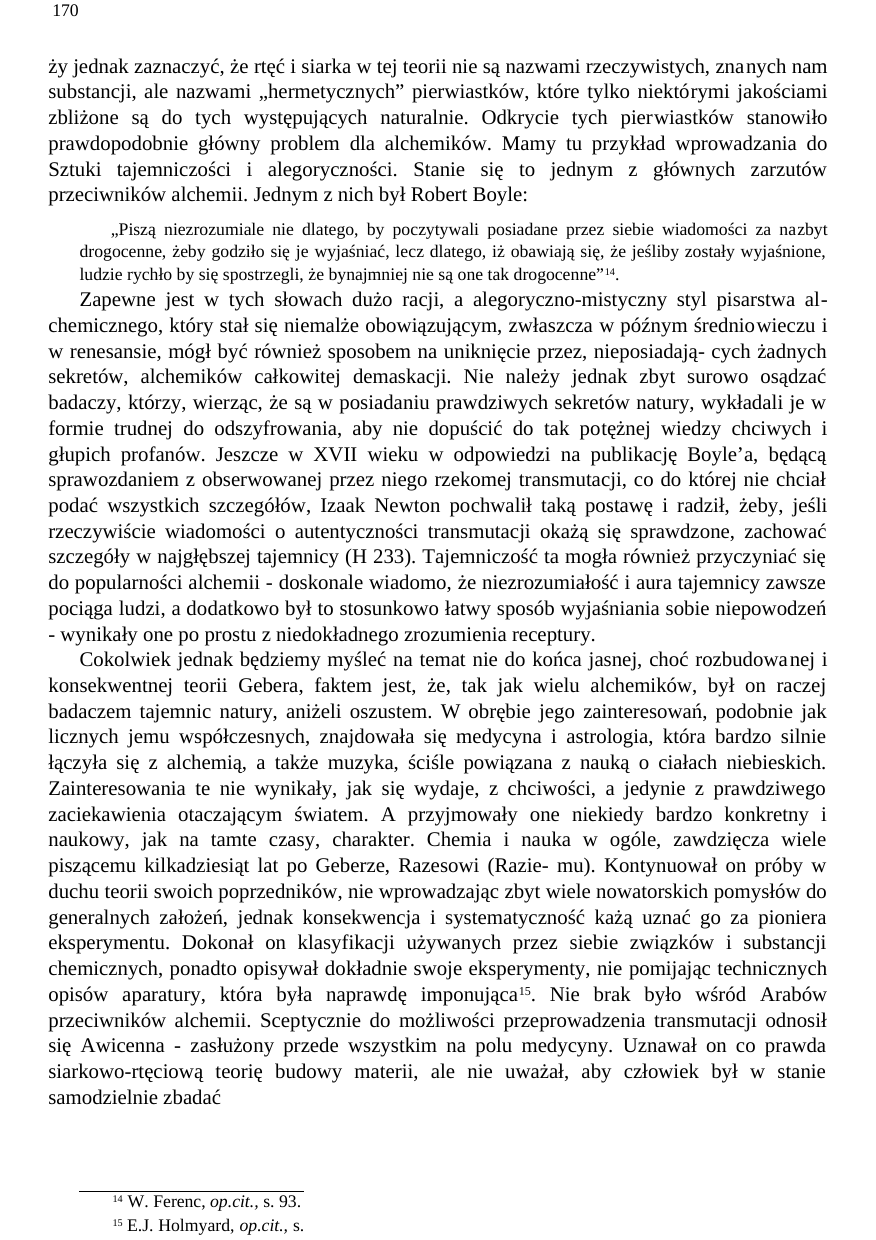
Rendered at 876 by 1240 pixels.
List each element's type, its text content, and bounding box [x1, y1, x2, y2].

text „Piszą niezrozumiale nie dlatego, by poczytywali posiadane przez siebie wiadomości za na­zbyt drogocenne, żeby godziło się je wyjaśniać, lecz dlatego, iż obawiają się, że jeśliby zostały wyjaśnione, ludzie rychło by się spostrzegli, że bynajmniej nie są one tak drogocenne”14. [79, 218, 827, 284]
text 170 [52, 0, 81, 20]
text 15 E.J. Holmyard, op.cit., s. 86. [79, 1214, 304, 1238]
text Cokolwiek jednak będziemy myśleć na temat nie do końca jasnej, choć rozbudowa­nej i konsekwentnej teorii Gebera, faktem jest, że, tak jak wielu alchemików, był on raczej badaczem tajemnic natury, aniżeli oszustem. W obrębie jego zainteresowań, podobnie jak licznych jemu współczesnych, znajdowała się medycyna i astrologia, która bardzo silnie łączyła się z alchemią, a także muzyka, ściśle powiązana z nauką o ciałach niebieskich. Zainteresowania te nie wynikały, jak się wydaje, z chciwości, a jedynie z prawdziwego zaciekawienia otaczającym światem. A przyjmowały one niekiedy bardzo konkretny i naukowy, jak na tamte czasy, charakter. Chemia i nauka w ogóle, zawdzięcza wiele piszącemu kilkadziesiąt lat po Geberze, Razesowi (Razie- mu). Kontynuował on próby w duchu teorii swoich poprzedników, nie wprowadzając zbyt wiele nowatorskich pomysłów do generalnych założeń, jednak konsekwencja i systematyczność każą uznać go za pioniera eksperymentu. Dokonał on klasyfikacji używanych przez siebie związków i substancji chemicznych, ponadto opisywał do­kładnie swoje eksperymenty, nie pomijając technicznych opisów aparatury, która była naprawdę imponująca15. Nie brak było wśród Arabów przeciwników alchemii. Scep­tycznie do możliwości przeprowadzenia transmutacji odnosił się Awicenna - zasłużo­ny przede wszystkim na polu medycyny. Uznawał on co prawda siarkowo-rtęciową teorię budowy materii, ale nie uważał, aby człowiek był w stanie samodzielnie zbadać [48, 647, 827, 1109]
text ży jednak zaznaczyć, że rtęć i siarka w tej teorii nie są nazwami rzeczywistych, zna­nych nam substancji, ale nazwami „hermetycznych” pierwiastków, które tylko niektó­rymi jakościami zbliżone są do tych występujących naturalnie. Odkrycie tych pier­wiastków stanowiło prawdopodobnie główny problem dla alchemików. Mamy tu przy­kład wprowadzania do Sztuki tajemniczości i alegoryczności. Stanie się to jednym z głównych zarzutów przeciwników alchemii. Jednym z nich był Robert Boyle: [48, 53, 827, 206]
text 14 W. Ferenc, op.cit., s. 93. [79, 1192, 304, 1211]
text Zapewne jest w tych słowach dużo racji, a alegoryczno-mistyczny styl pisarstwa al­chemicznego, który stał się niemalże obowiązującym, zwłaszcza w późnym średnio­wieczu i w renesansie, mógł być również sposobem na uniknięcie przez, nieposiadają- cych żadnych sekretów, alchemików całkowitej demaskacji. Nie należy jednak zbyt surowo osądzać badaczy, którzy, wierząc, że są w posiadaniu prawdziwych sekretów natury, wykładali je w formie trudnej do odszyfrowania, aby nie dopuścić do tak po­tężnej wiedzy chciwych i głupich profanów. Jeszcze w XVII wieku w odpowiedzi na publikację Boyle’a, będącą sprawozdaniem z obserwowanej przez niego rzekomej transmutacji, co do której nie chciał podać wszystkich szczegółów, Izaak Newton po­chwalił taką postawę i radził, żeby, jeśli rzeczywiście wiadomości o autentyczności transmutacji okażą się sprawdzone, zachować szczegóły w najgłębszej tajemnicy (H 233). Tajemniczość ta mogła również przyczyniać się do popularności alchemii - doskonale wiadomo, że niezrozumiałość i aura tajemnicy zawsze pociąga ludzi, a do­datkowo był to stosunkowo łatwy sposób wyjaśniania sobie niepowodzeń - wynikały one po prostu z niedokładnego zrozumienia receptury. [48, 287, 827, 646]
